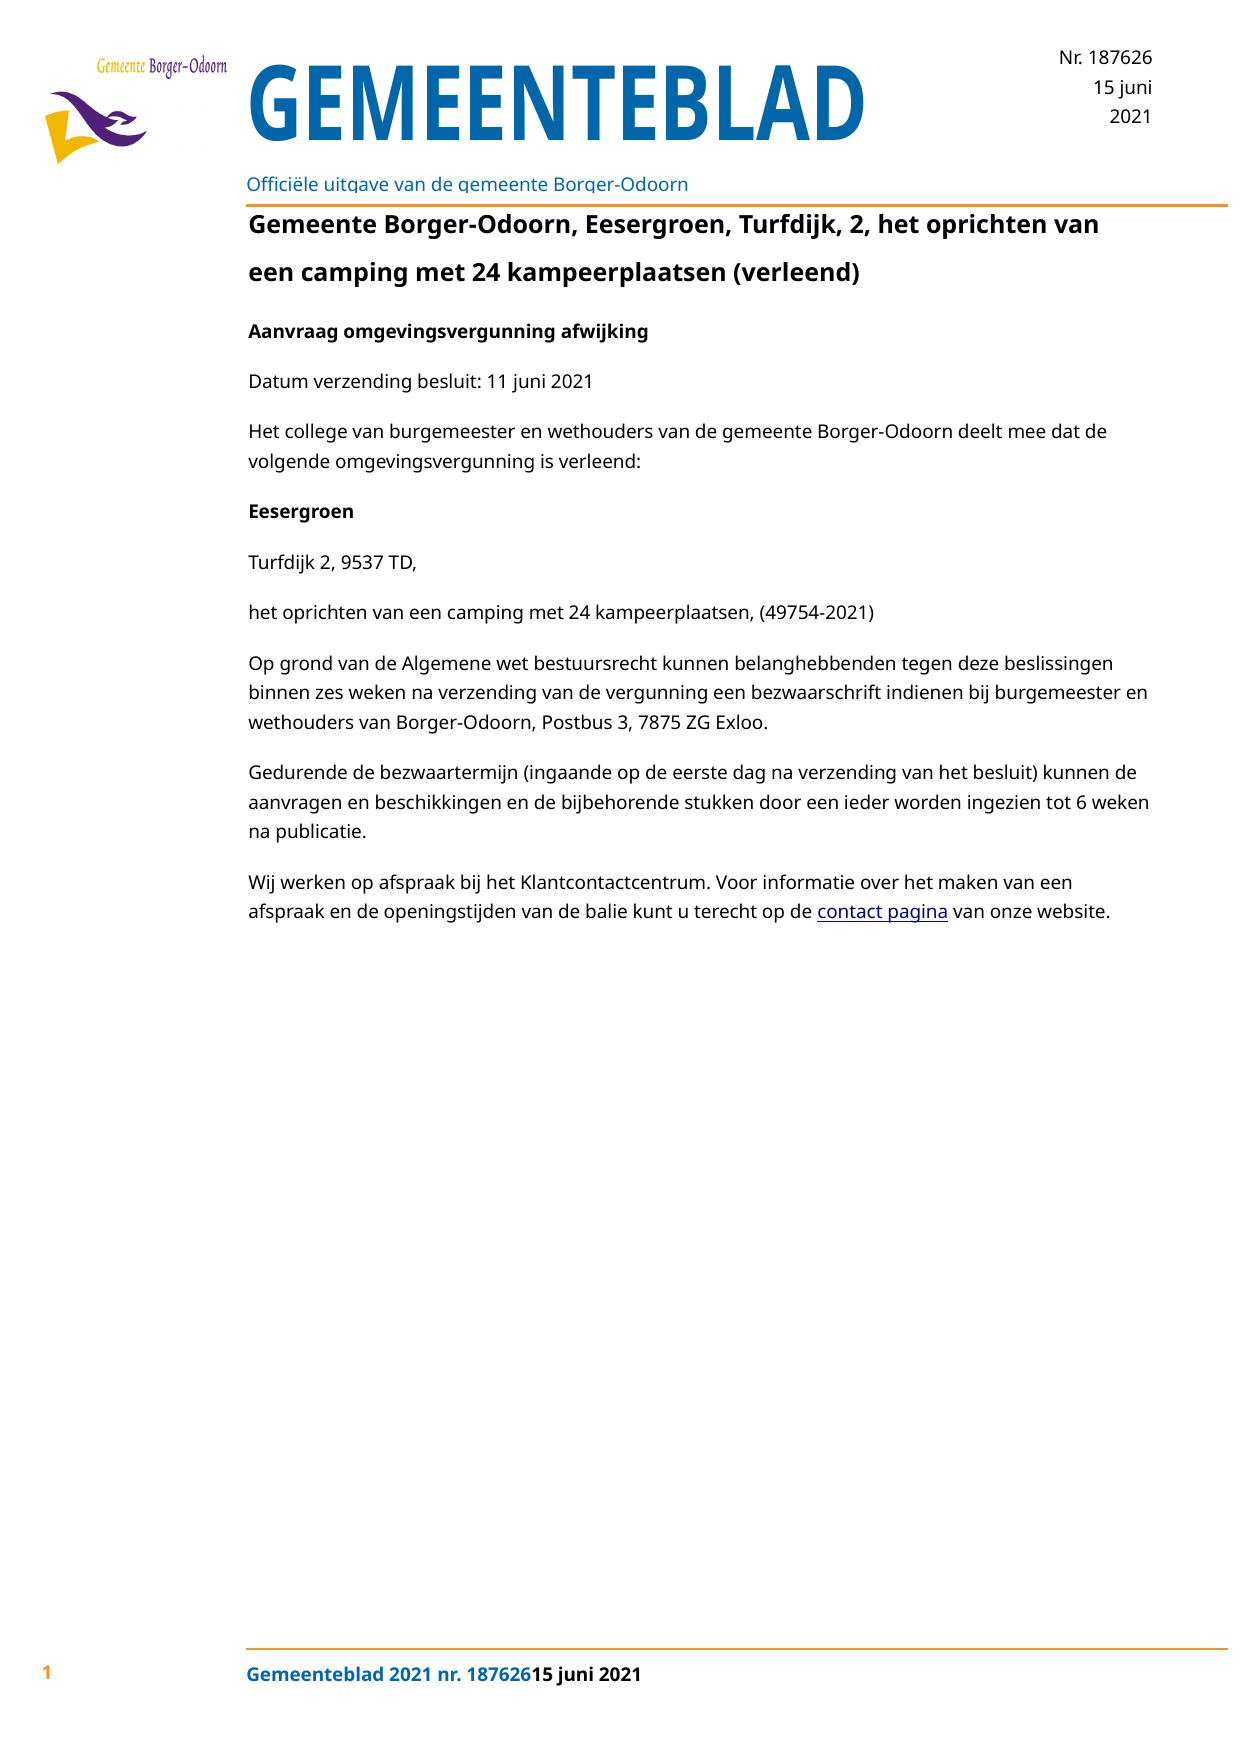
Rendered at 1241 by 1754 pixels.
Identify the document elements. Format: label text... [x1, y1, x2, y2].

picture [41, 47, 231, 172]
text Op grond van de Algemene wet bestuursrecht kunnen belanghebbenden tegen deze beslissingen binnen zes weken na verzending van de vergunning een bezwaarschrift indienen bij burgemeester en wethouders van Borger-Odoorn, Postbus 3, 7875 ZG Exloo. [248, 650, 1152, 735]
text Eesergroen [248, 499, 1152, 524]
text Turfdijk 2, 9537 TD, [248, 549, 1152, 575]
text Aanvraag omgevingsvergunning afwijking [248, 318, 1152, 344]
text Datum verzending besluit: 11 juni 2021 [248, 368, 1152, 394]
text Gedurende de bezwaartermijn (ingaande op de eerste dag na verzending van het besluit) kunnen de aanvragen en beschikkingen en de bijbehorende stukken door een ieder worden ingezien tot 6 weken na publicatie. [248, 759, 1152, 844]
text Wij werken op afspraak bij het Klantcontactcentrum. Voor informatie over het maken van een afspraak en de openingstijden van de balie kunt u terecht op de contact pagina van onze website. [248, 869, 1152, 924]
text Het college van burgemeester en wethouders van de gemeente Borger-Odoorn deelt mee dat de volgende omgevingsvergunning is verleend: [248, 419, 1152, 474]
text het oprichten van een camping met 24 kampeerplaatsen, (49754-2021) [248, 599, 1152, 625]
text Gemeente Borger-Odoorn, Eesergroen, Turfdijk, 2, het oprichten van een camping met 24 kampeerplaatsen (verleend) [248, 207, 1152, 288]
